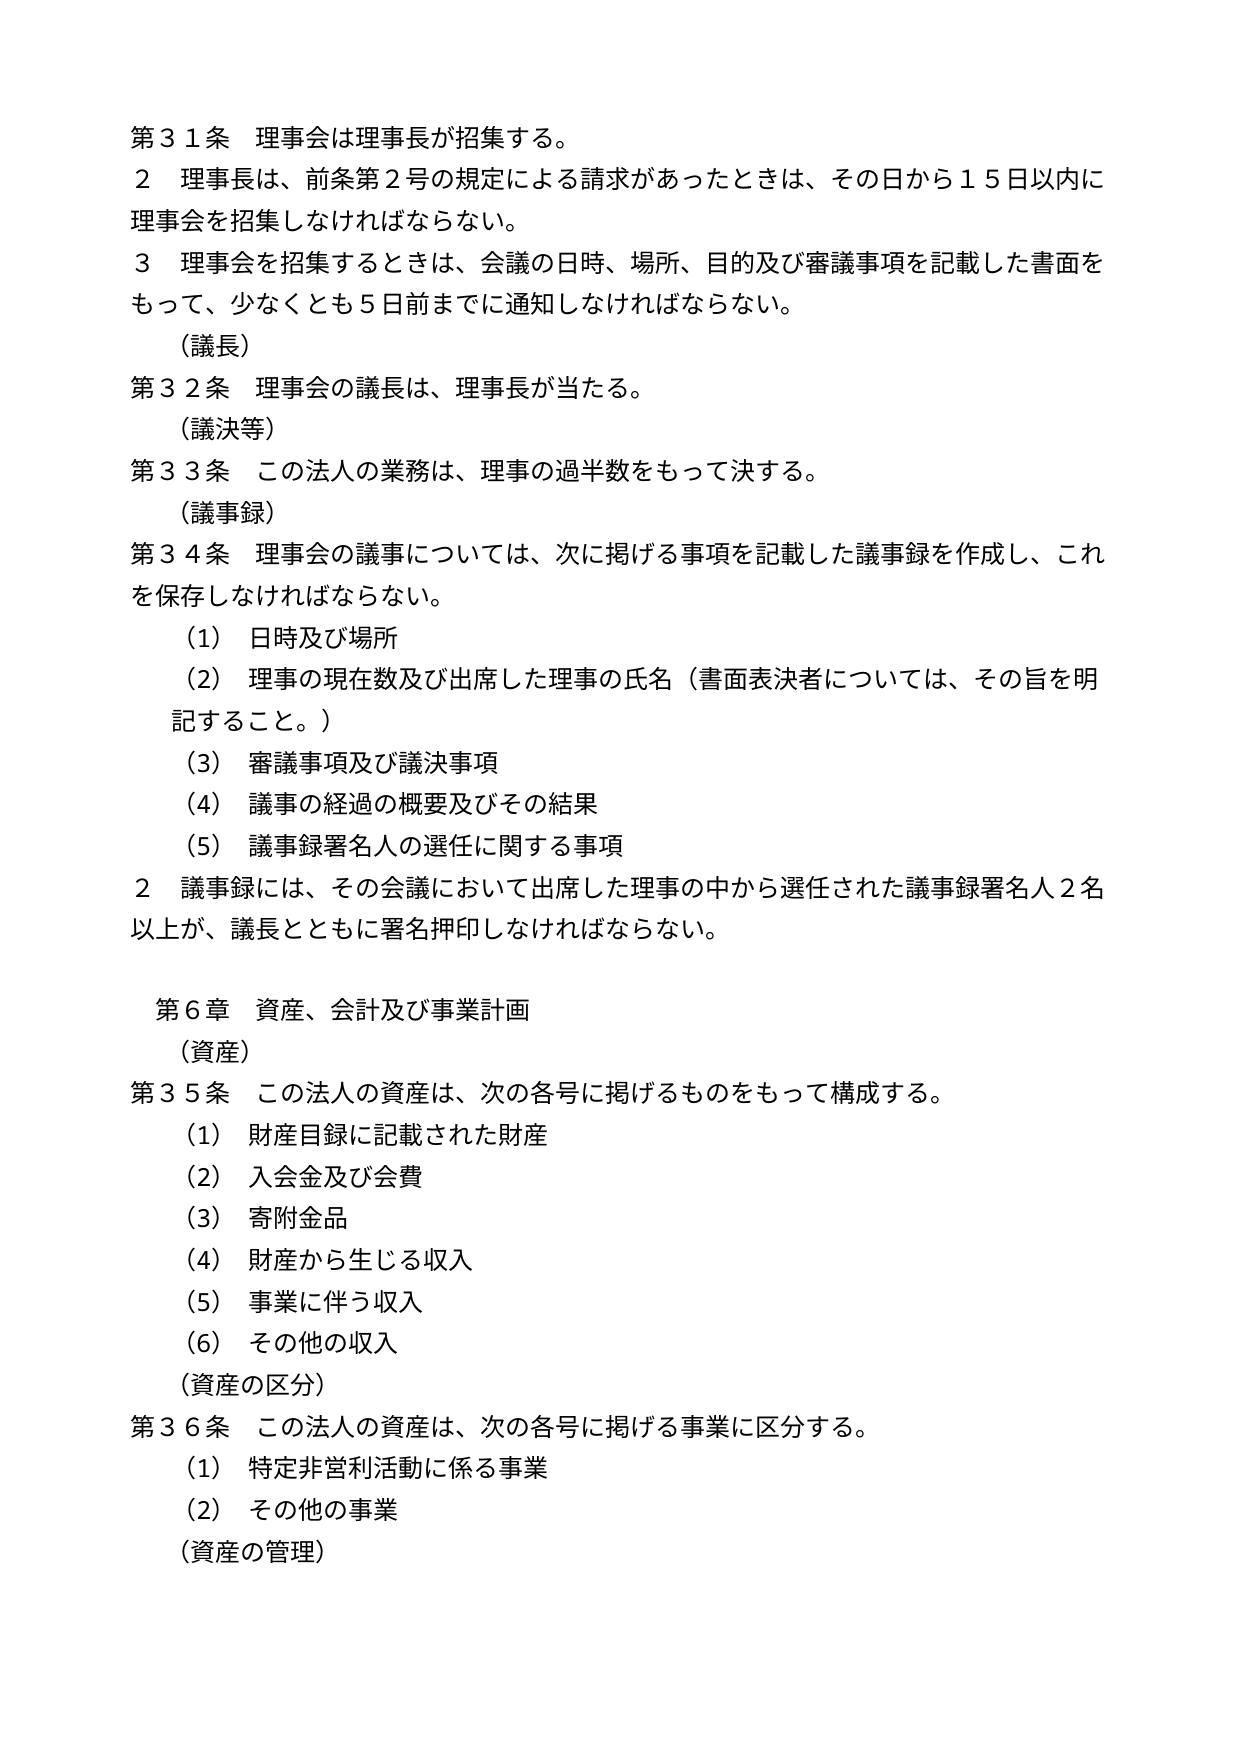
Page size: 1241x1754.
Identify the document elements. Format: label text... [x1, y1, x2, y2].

list ３ 理事会を招集するときは、会議の日時、場所、目的及び審議事項を記載した書面をもって、少なくとも５日前までに通知しなければならない。 [130, 243, 1122, 321]
list 議事録署名人の選任に関する事項 [171, 826, 1122, 863]
list ２ 議事録には、その会議において出席した理事の中から選任された議事録署名人２名以上が、議長とともに署名押印しなければならない。 [130, 868, 1122, 946]
list 第６章 資産、会計及び事業計画 [156, 991, 1122, 1027]
list 第３４条 理事会の議事については、次に掲げる事項を記載した議事録を作成し、これを保存しなければならない。 [130, 535, 1122, 613]
list 財産目録に記載された財産 [171, 1116, 1122, 1152]
list 入会金及び会費 [171, 1157, 1122, 1193]
list 特定非営利活動に係る事業 [171, 1449, 1122, 1485]
list 寄附金品 [171, 1199, 1122, 1235]
list 議事の経過の概要及びその結果 [171, 785, 1122, 821]
list 審議事項及び議決事項 [171, 743, 1122, 779]
list ２ 理事長は、前条第２号の規定による請求があったときは、その日から１５日以内に理事会を招集しなければならない。 [130, 160, 1122, 238]
list 第３２条 理事会の議長は、理事長が当たる。 [130, 368, 1122, 404]
list 理事の現在数及び出席した理事の氏名（書面表決者については、その旨を明記すること。） [171, 660, 1122, 738]
list （議決等） [165, 410, 1122, 446]
list 事業に伴う収入 [171, 1282, 1122, 1318]
list 第３５条 この法人の資産は、次の各号に掲げるものをもって構成する。 [130, 1074, 1122, 1110]
list （議事録） [165, 493, 1122, 529]
list 第３１条 理事会は理事長が招集する。 [130, 118, 1122, 154]
list （資産の管理） [165, 1532, 1122, 1568]
list （議長） [165, 326, 1122, 363]
list （資産の区分） [165, 1366, 1122, 1402]
list 第３３条 この法人の業務は、理事の過半数をもって決する。 [130, 451, 1122, 488]
list その他の収入 [171, 1324, 1122, 1360]
list 第３６条 この法人の資産は、次の各号に掲げる事業に区分する。 [130, 1407, 1122, 1443]
list （資産） [165, 1032, 1122, 1068]
list 日時及び場所 [171, 618, 1122, 654]
list その他の事業 [171, 1491, 1122, 1527]
list 財産から生じる収入 [171, 1241, 1122, 1277]
